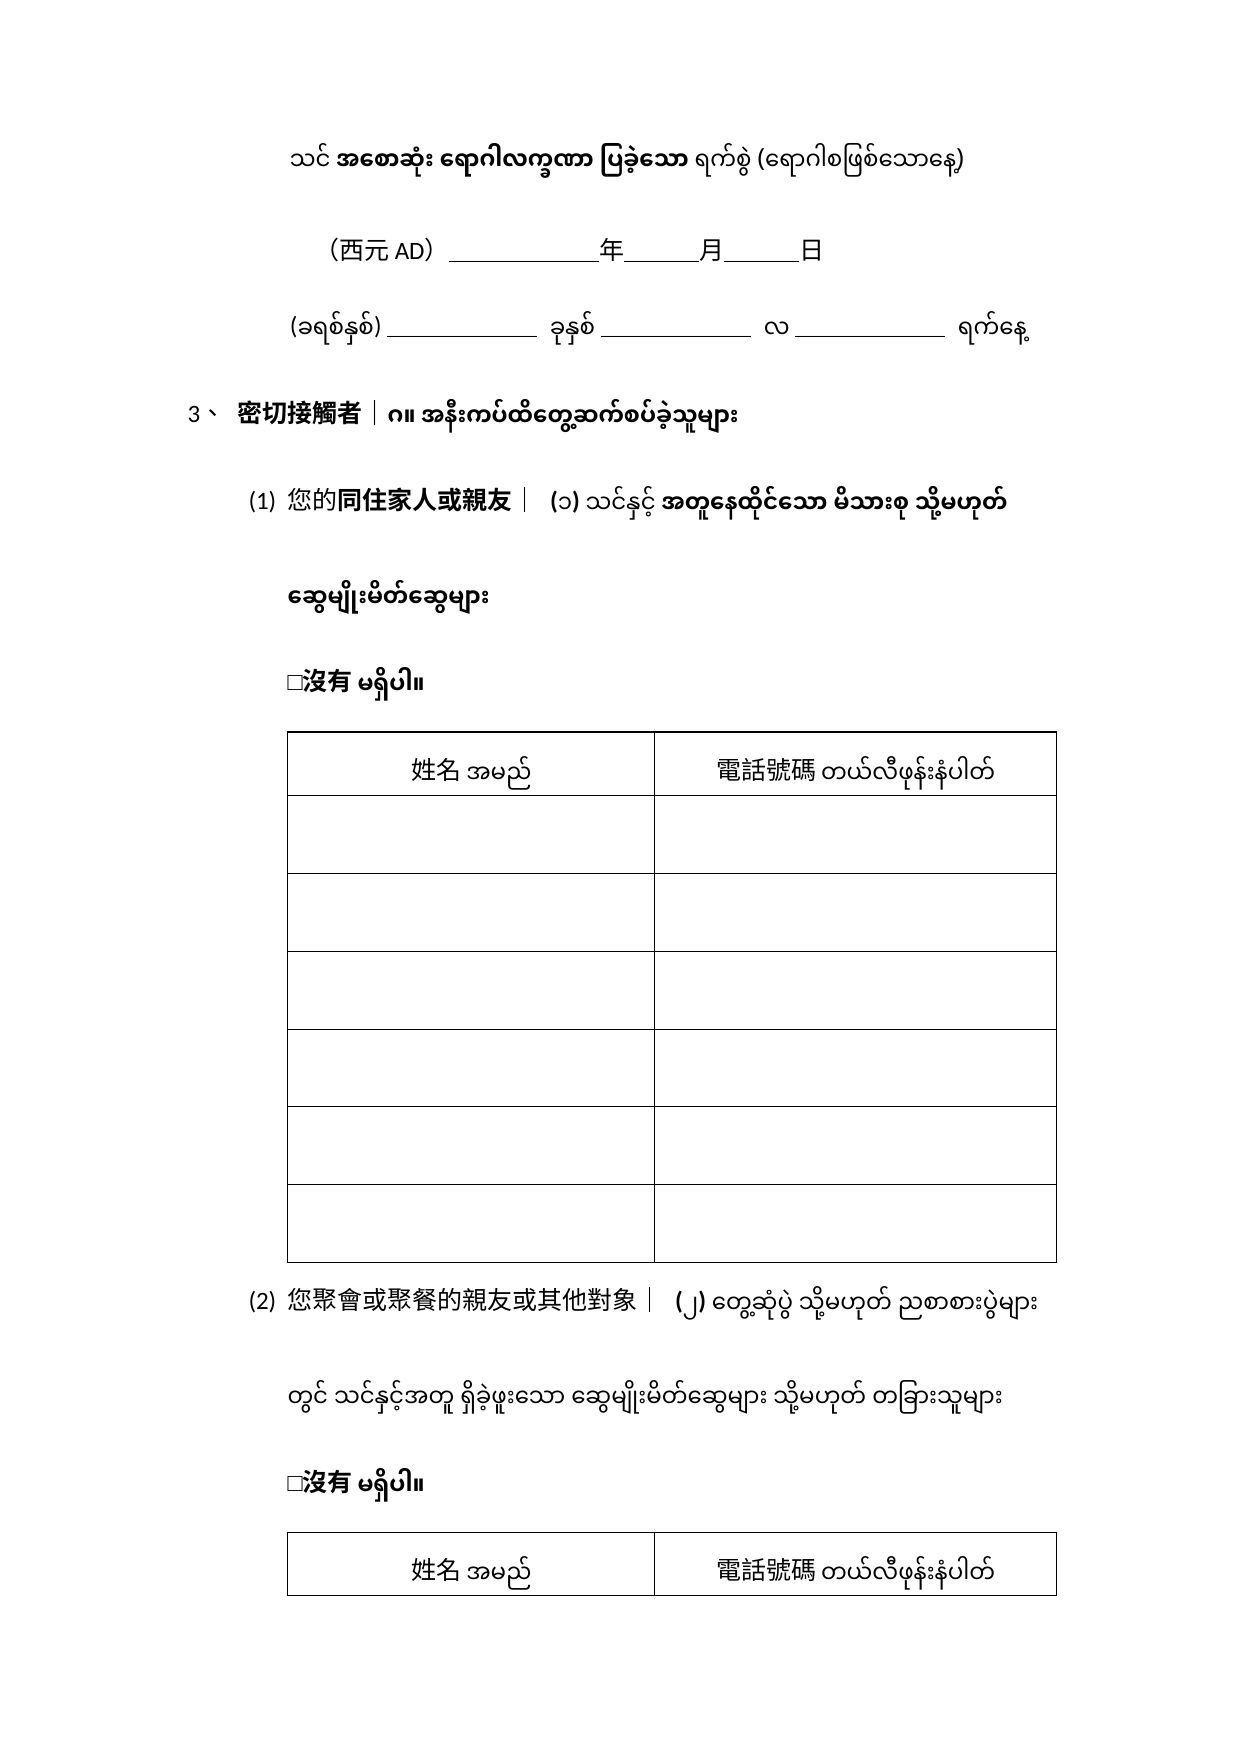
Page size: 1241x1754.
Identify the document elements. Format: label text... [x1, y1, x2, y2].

table_cell [288, 796, 654, 873]
table_cell [655, 1030, 1056, 1106]
list 密切接觸者｜ဂ။ အနီးကပ်ထိတွေ့ဆက်စပ်ခဲ့သူများ [187, 375, 1053, 438]
table_header 姓名အမည် [288, 733, 654, 795]
table_cell [288, 1107, 654, 1184]
table_header 電話號碼တယ်လီဖုန်းနံပါတ် [655, 1533, 1056, 1595]
table_cell [655, 1107, 1056, 1184]
table_cell [288, 1030, 654, 1106]
text □沒有မရှိပါ။ [287, 1444, 1053, 1507]
table_cell [655, 1185, 1056, 1262]
text သင် အစောဆုံး ရောဂါလက္ခဏာ ပြခဲ့သော ရက်စွဲ (ရောဂါစဖြစ်သောနေ့) [289, 119, 1053, 182]
table_cell [655, 874, 1056, 951]
text (ခရစ်နှစ်) ＿＿＿＿＿＿ ခုနှစ် ＿＿＿＿＿＿ လ ＿＿＿＿＿＿ ရက်နေ့ [289, 288, 1053, 350]
table_header 姓名အမည် [288, 1533, 654, 1595]
list 您聚會或聚餐的親友或其他對象｜ (၂) တွေ့ဆုံပွဲ သို့မဟုတ် ညစာစားပွဲများတွင် သင်နှင့်အတူ ရှိခဲ့ဖူးသော ဆွေမျိုးမိတ်ဆွေများ သို့မဟုတ် တခြားသူများ [276, 1263, 1053, 1419]
table_cell [655, 952, 1056, 1028]
table_cell [288, 1185, 654, 1262]
table_cell [288, 952, 654, 1028]
table_header 電話號碼တယ်လီဖုန်းနံပါတ် [655, 733, 1056, 795]
list 您的同住家人或親友｜ (၁) သင်နှင့် အတူနေထိုင်သော မိသားစု သို့မဟုတ် ဆွေမျိုးမိတ်ဆွေများ [276, 463, 1053, 619]
text （西元AD）＿＿＿＿＿＿年＿＿＿月＿＿＿日 [289, 207, 1053, 269]
table_cell [288, 874, 654, 951]
text □沒有မရှိပါ။ [287, 644, 1053, 706]
table_cell [655, 796, 1056, 873]
